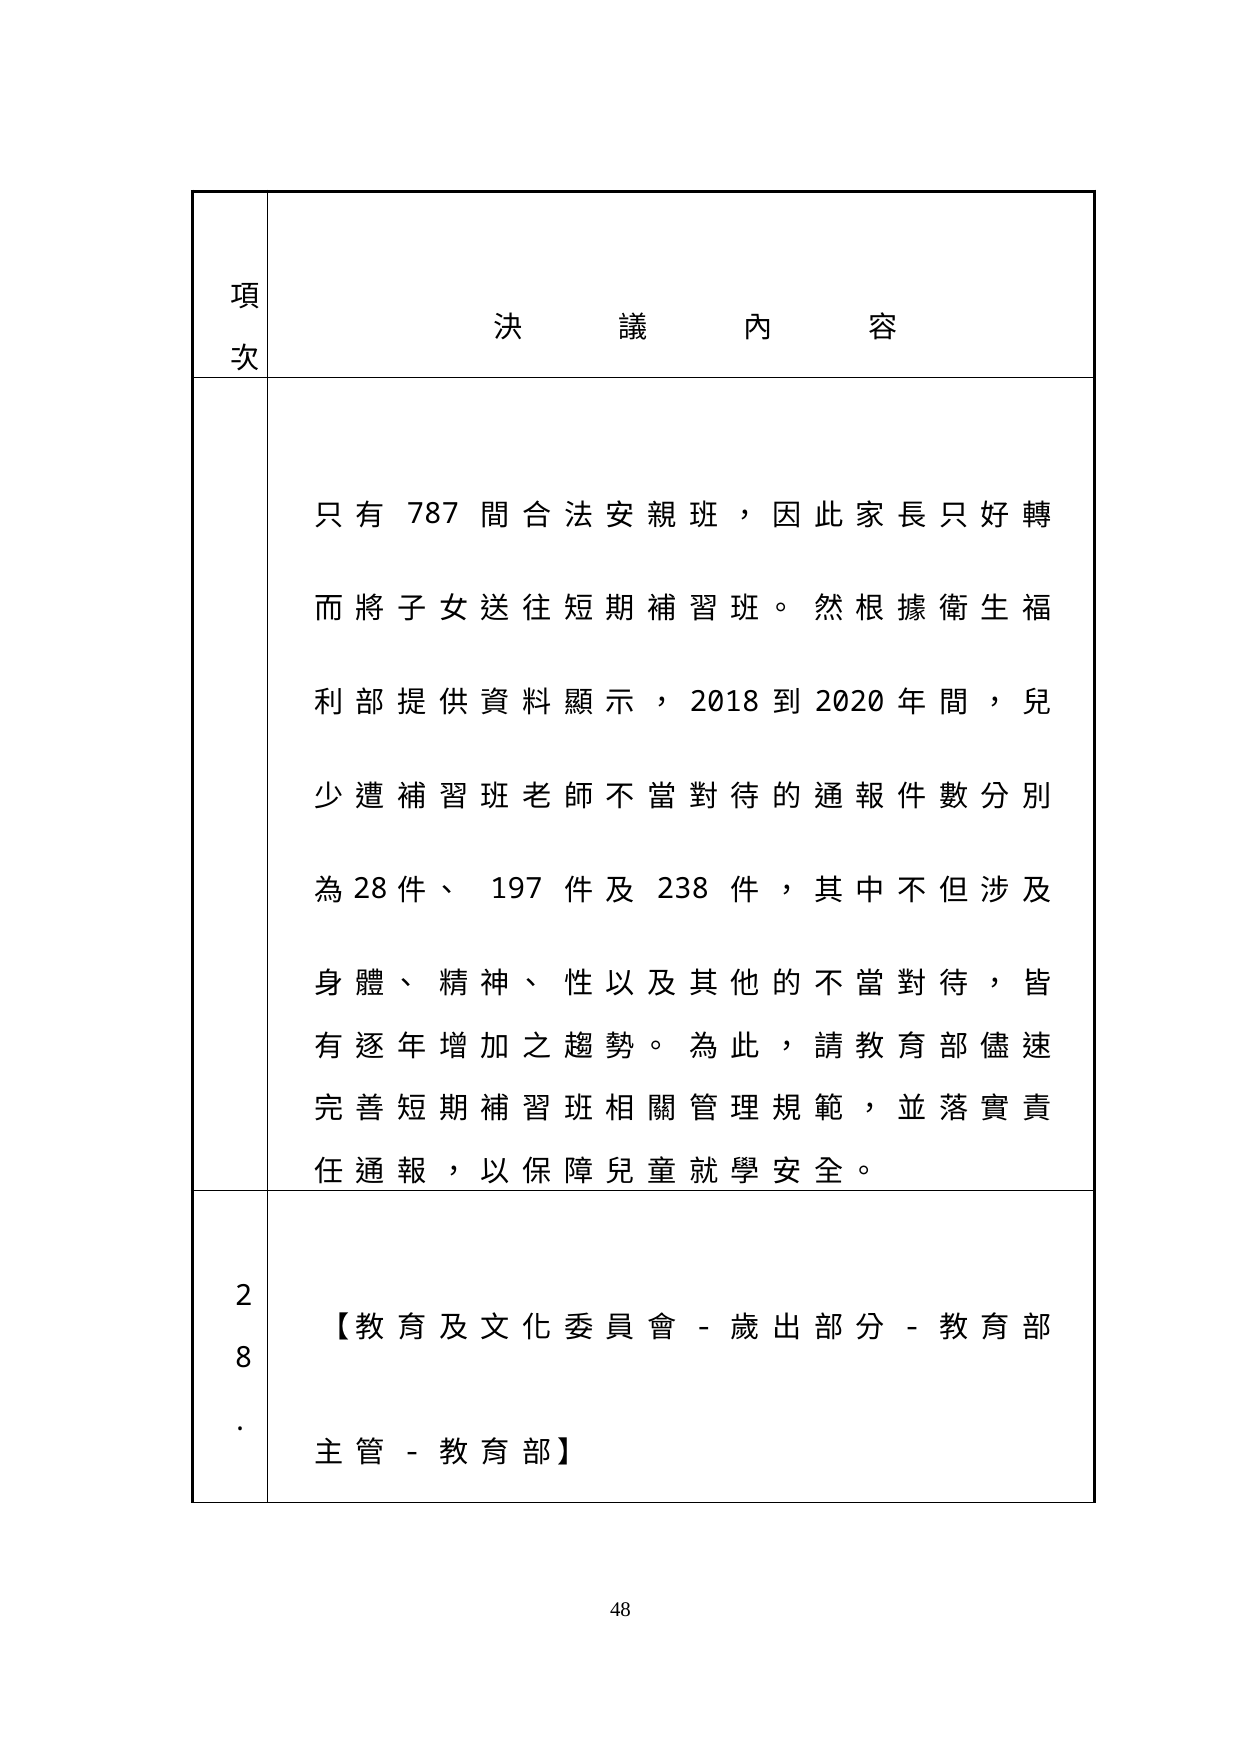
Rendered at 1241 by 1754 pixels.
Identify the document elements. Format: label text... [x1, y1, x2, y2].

table_cell 【教育及文化委員會-歲出部分-教育部主管-教育部】 [268, 1191, 1093, 1502]
table_header 項次 [194, 193, 267, 377]
table_cell 28. [194, 1191, 267, 1502]
table_cell 只有787間合法安親班，因此家長只好轉而將子女送往短期補習班。然根據衛生福利部提供資料顯示，2018到2020年間，兒少遭補習班老師不當對待的通報件數分別為28件、197件及238件，其中不但涉及身體、精神、性以及其他的不當對待，皆有逐年增加之趨勢。為此，請教育部儘速完善短期補習班相關管理規範，並落實責任通報，以保障兒童就學安全。 [268, 378, 1093, 1189]
table_header 決 議 內 容 [268, 193, 1093, 377]
table_cell [194, 378, 267, 1189]
